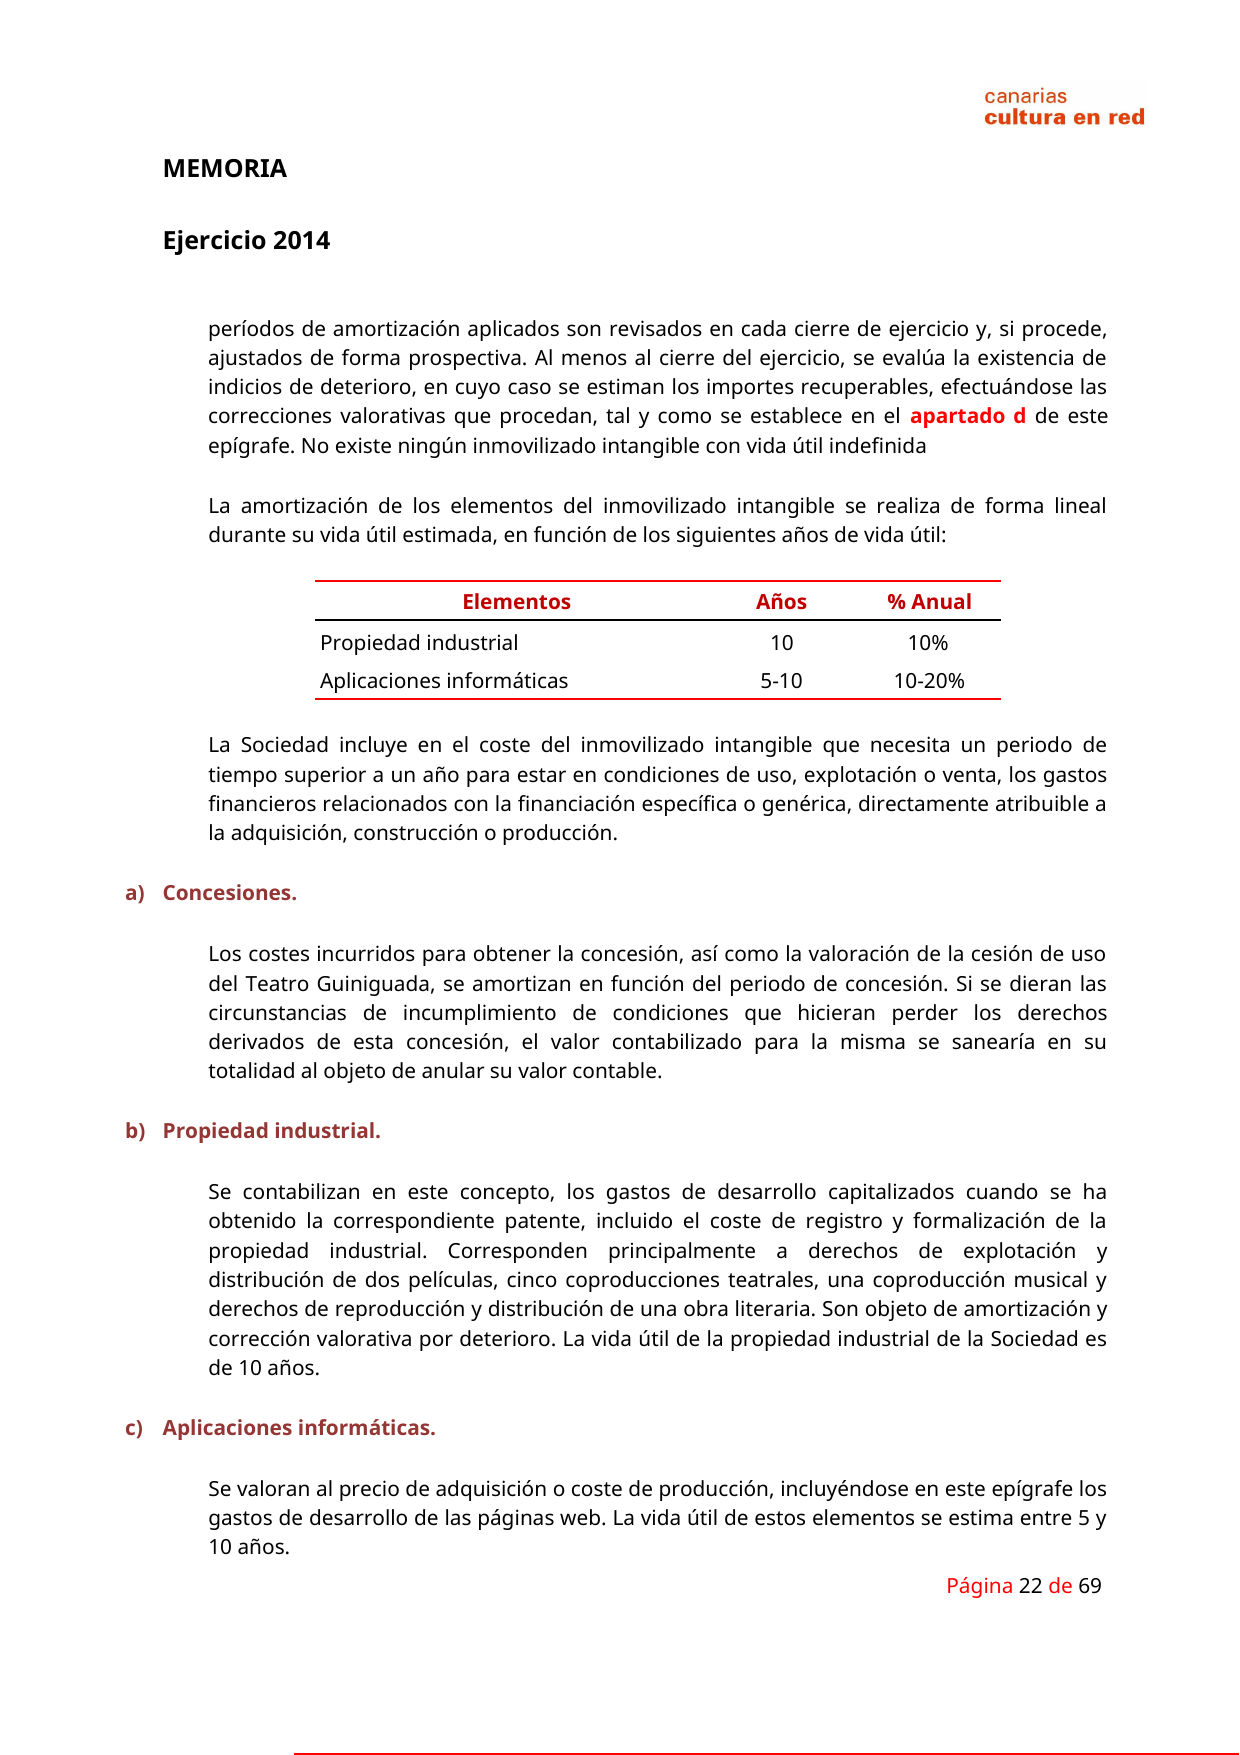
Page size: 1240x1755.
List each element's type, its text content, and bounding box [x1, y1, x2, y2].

text Los costes incurridos para obtener la concesión, así como la valoración de la cesión de uso del Teatro Guiniguada, se amortizan en función del periodo de concesión. Si se dieran las circunstancias de incumplimiento de condiciones que hicieran perder los derechos derivados de esta concesión, el valor contabilizado para la misma se sanearía en su totalidad al objeto de anular su valor contable. [208, 939, 1108, 1085]
text La Sociedad incluye en el coste del inmovilizado intangible que necesita un periodo de tiempo superior a un año para estar en condiciones de uso, explotación o venta, los gastos financieros relacionados con la financiación específica o genérica, directamente atribuible a la adquisición, construcción o producción. [208, 731, 1108, 847]
list Aplicaciones informáticas. [125, 1413, 1239, 1442]
table_header % Anual [887, 582, 1001, 619]
table_header Años [756, 582, 887, 619]
table_cell Propiedad industrial [315, 621, 756, 661]
table_cell 10-20% [887, 661, 1001, 698]
text Se valoran al precio de adquisición o coste de producción, incluyéndose en este epígrafe los gastos de desarrollo de las páginas web. La vida útil de estos elementos se estima entre 5 y 10 años. [208, 1474, 1108, 1561]
table_header Elementos [315, 582, 756, 619]
table_cell 10% [887, 621, 1001, 661]
text La amortización de los elementos del inmovilizado intangible se realiza de forma lineal durante su vida útil estimada, en función de los siguientes años de vida útil: [208, 491, 1108, 549]
text períodos de amortización aplicados son revisados en cada cierre de ejercicio y, si procede, ajustados de forma prospectiva. Al menos al cierre del ejercicio, se evalúa la existencia de indicios de deterioro, en cuyo caso se estiman los importes recuperables, efectuándose las correcciones valorativas que procedan, tal y como se establece en el apartado d de este epígrafe. No existe ningún inmovilizado intangible con vida útil indefinida [208, 314, 1108, 459]
table_cell Aplicaciones informáticas [315, 661, 756, 698]
table_cell 10 [756, 621, 887, 661]
list Concesiones. [125, 878, 1239, 907]
list Propiedad industrial. [125, 1117, 1239, 1145]
table_cell 5-10 [756, 661, 887, 698]
text Se contabilizan en este concepto, los gastos de desarrollo capitalizados cuando se ha obtenido la correspondiente patente, incluido el coste de registro y formalización de la propiedad industrial. Corresponden principalmente a derechos de explotación y distribución de dos películas, cinco coproducciones teatrales, una coproducción musical y derechos de reproducción y distribución de una obra literaria. Son objeto de amortización y corrección valorativa por deterioro. La vida útil de la propiedad industrial de la Sociedad es de 10 años. [208, 1177, 1108, 1381]
